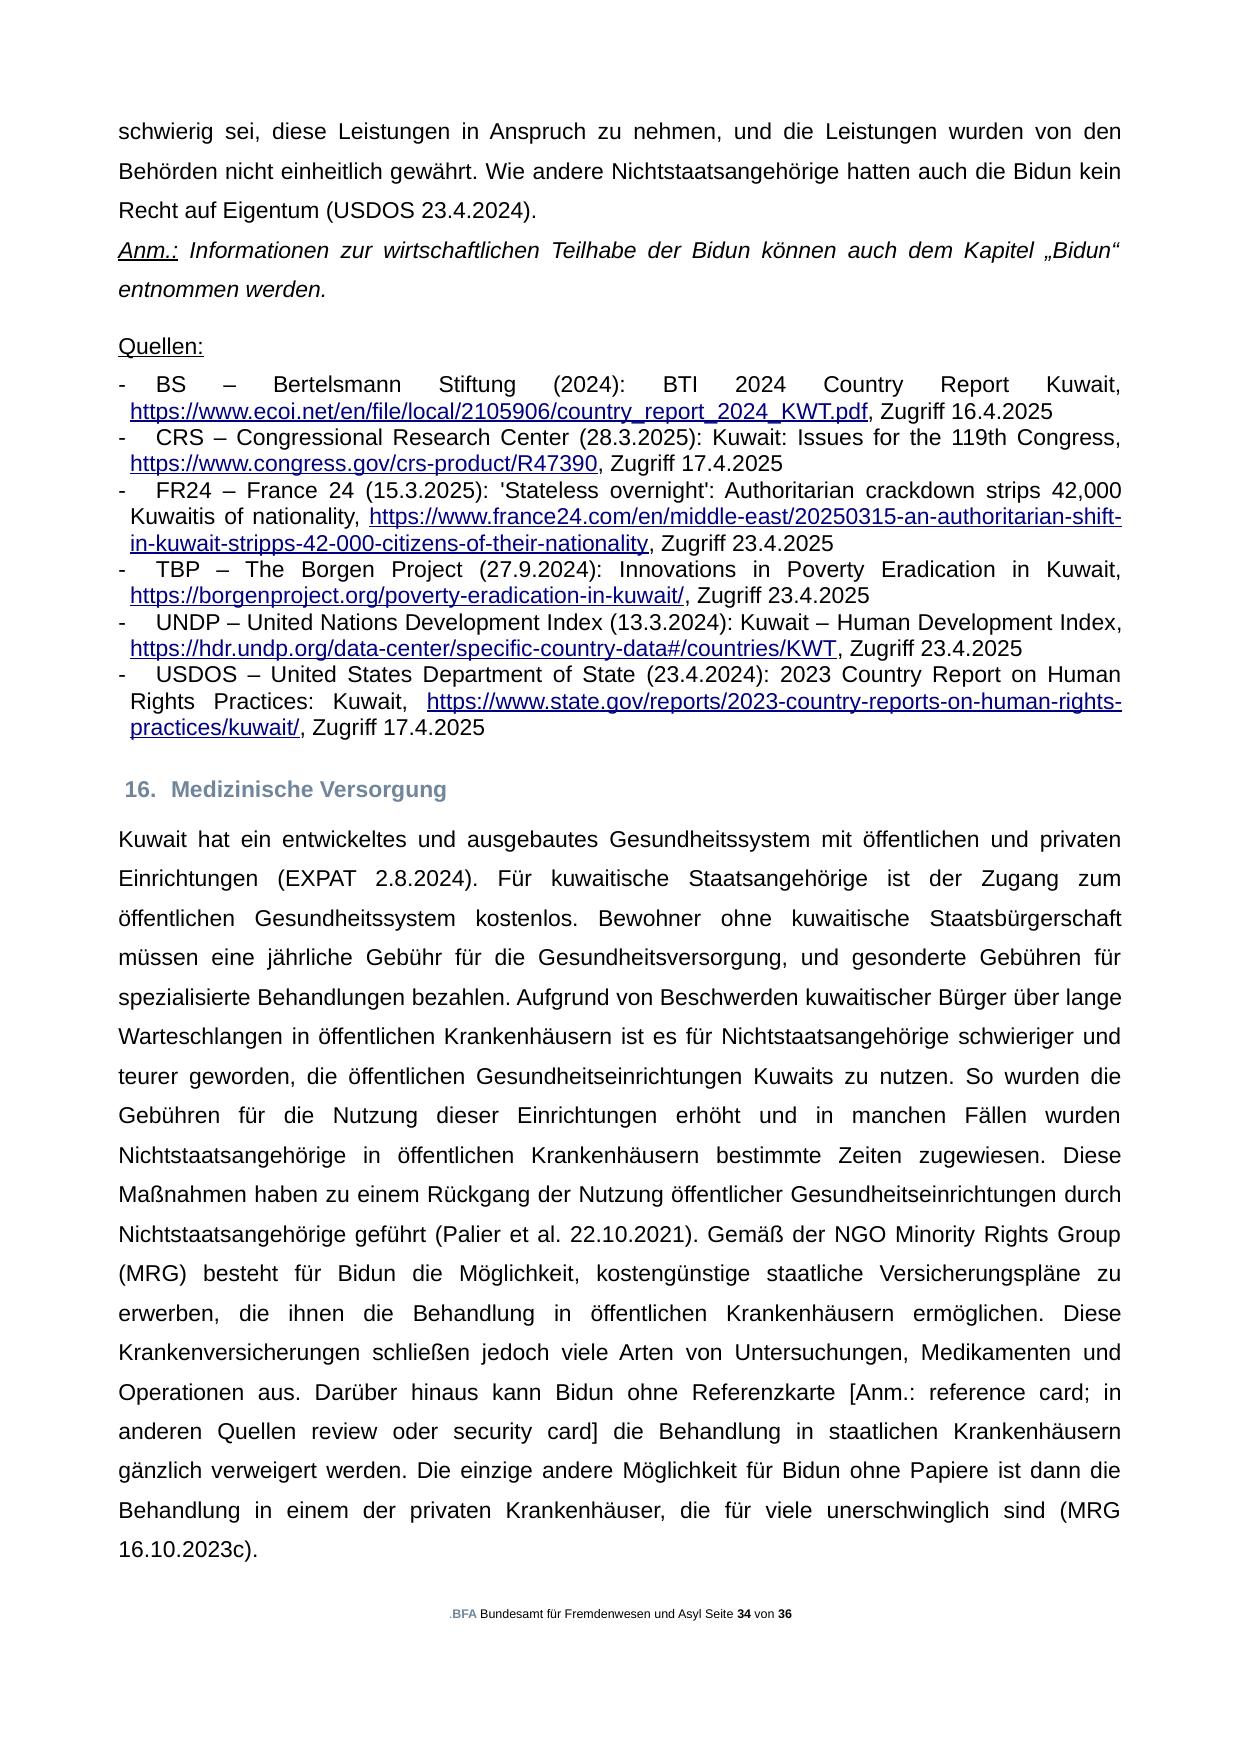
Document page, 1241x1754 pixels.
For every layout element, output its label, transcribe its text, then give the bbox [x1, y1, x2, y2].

text schwierig sei, diese Leistungen in Anspruch zu nehmen, und die Leistungen wurden von den Behörden nicht einheitlich gewährt. Wie andere Nichtstaatsangehörige hatten auch die Bidun kein Recht auf Eigentum (USDOS 23.4.2024). [118, 118, 1122, 223]
text Anm.: Informationen zur wirtschaftlichen Teilhabe der Bidun können auch dem Kapitel „Bidun“ entnommen werden. [118, 237, 1122, 302]
subtitle Medizinische Versorgung [118, 776, 1112, 802]
text Kuwait hat ein entwickeltes und ausgebautes Gesundheitssystem mit öffentlichen und privaten Einrichtungen (EXPAT 2.8.2024). Für kuwaitische Staatsangehörige ist der Zugang zum öffentlichen Gesundheitssystem kostenlos. Bewohner ohne kuwaitische Staatsbürgerschaft müssen eine jährliche Gebühr für die Gesundheitsversorgung, und gesonderte Gebühren für spezialisierte Behandlungen bezahlen. Aufgrund von Beschwerden kuwaitischer Bürger über lange Warteschlangen in öffentlichen Krankenhäusern ist es für Nichtstaatsangehörige schwieriger und teurer geworden, die öffentlichen Gesundheitseinrichtungen Kuwaits zu nutzen. So wurden die Gebühren für die Nutzung dieser Einrichtungen erhöht und in manchen Fällen wurden Nichtstaatsangehörige in öffentlichen Krankenhäusern bestimmte Zeiten zugewiesen. Diese Maßnahmen haben zu einem Rückgang der Nutzung öffentlicher Gesundheitseinrichtungen durch Nichtstaatsangehörige geführt (Palier et al. 22.10.2021). Gemäß der NGO Minority Rights Group (MRG) besteht für Bidun die Möglichkeit, kostengünstige staatliche Versicherungspläne zu erwerben, die ihnen die Behandlung in öffentlichen Krankenhäusern ermöglichen. Diese Krankenversicherungen schließen jedoch viele Arten von Untersuchungen, Medikamenten und Operationen aus. Darüber hinaus kann Bidun ohne Referenzkarte [Anm.: reference card; in anderen Quellen review oder security card] die Behandlung in staatlichen Krankenhäusern gänzlich verweigert werden. Die einzige andere Möglichkeit für Bidun ohne Papiere ist dann die Behandlung in einem der privaten Krankenhäuser, die für viele unerschwinglich sind (MRG 16.10.2023c). [118, 826, 1122, 1563]
list USDOS – United States Department of State (23.4.2024): 2023 Country Report on Human Rights Practices: Kuwait, https://www.state.gov/reports/2023-country-reports-on-human-rights-practices/kuwait/, Zugriff 17.4.2025 [118, 661, 1122, 740]
text Quellen: [118, 333, 1122, 359]
list FR24 – France 24 (15.3.2025): 'Stateless overnight': Authoritarian crackdown strips 42,000 Kuwaitis of nationality, https://www.france24.com/en/middle-east/20250315-an-authoritarian-shift-in-kuwait-stripps-42-000-citizens-of-their-nationality, Zugriff 23.4.2025 [118, 477, 1122, 556]
list UNDP – United Nations Development Index (13.3.2024): Kuwait – Human Development Index, https://hdr.undp.org/data-center/specific-country-data#/countries/KWT, Zugriff 23.4.2025 [118, 608, 1122, 661]
list TBP – The Borgen Project (27.9.2024): Innovations in Poverty Eradication in Kuwait, https://borgenproject.org/poverty-eradication-in-kuwait/, Zugriff 23.4.2025 [118, 556, 1122, 608]
list BS – Bertelsmann Stiftung (2024): BTI 2024 Country Report Kuwait, https://www.ecoi.net/en/file/local/2105906/country_report_2024_KWT.pdf, Zugriff 16.4.2025 [118, 371, 1122, 424]
list CRS – Congressional Research Center (28.3.2025): Kuwait: Issues for the 119th Congress, https://www.congress.gov/crs-product/R47390, Zugriff 17.4.2025 [118, 424, 1122, 477]
